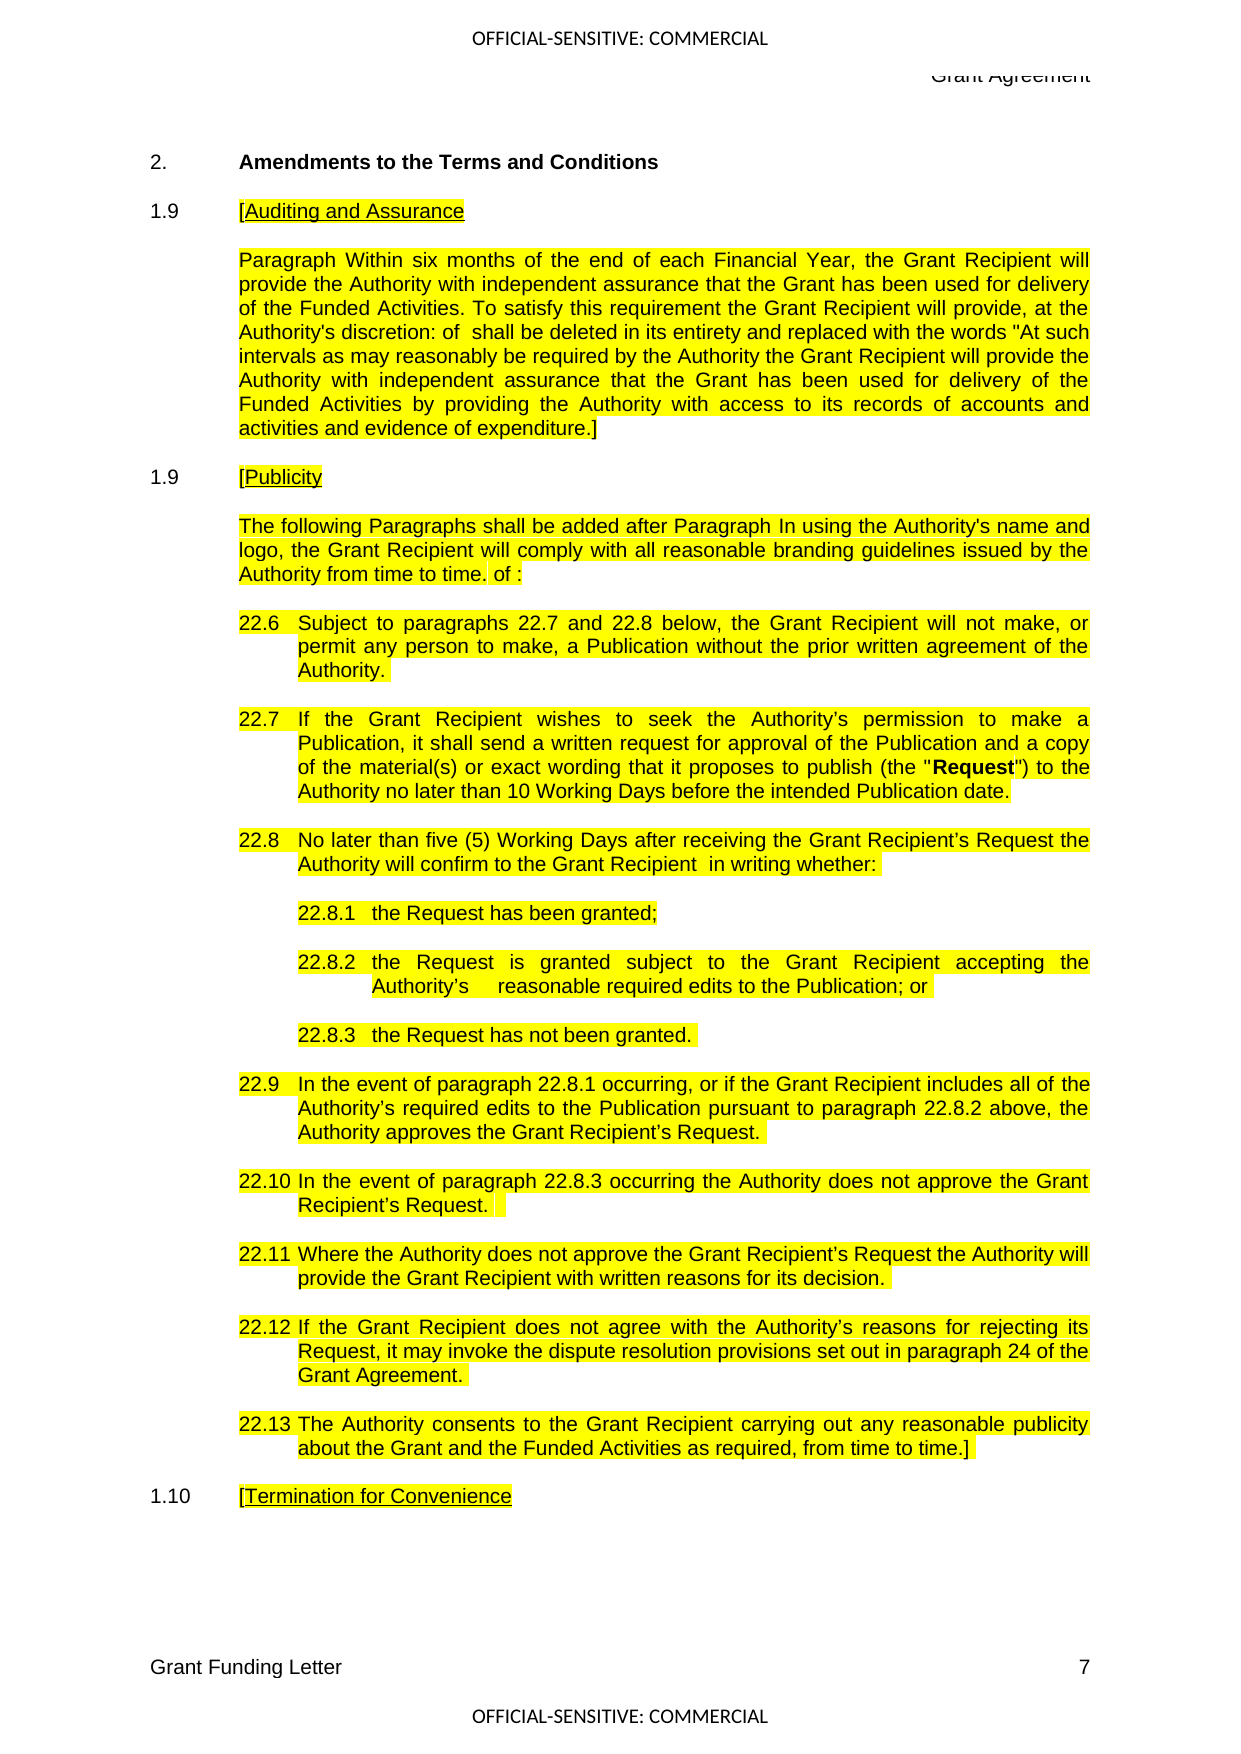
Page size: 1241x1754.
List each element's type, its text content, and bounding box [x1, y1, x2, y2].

subtitle 22.6 Subject to paragraphs 22.7 and 22.8 below, the Grant Recipient will not make, or permit any person to make, a Publication without the prior written agreement of the Authority. [239, 610, 1090, 682]
list [Auditing and Assurance [150, 199, 1090, 223]
text The following Paragraphs shall be added after Paragraph 22.5 of ANNEX 1: [239, 513, 1090, 585]
subtitle 22.12 If the Grant Recipient does not agree with the Authority’s reasons for rejecting its Request, it may invoke the dispute resolution provisions set out in paragraph 24 of the Grant Agreement. [239, 1314, 1090, 1386]
subtitle 22.9 In the event of paragraph 22.8.1 occurring, or if the Grant Recipient includes all of the Authority’s required edits to the Publication pursuant to paragraph 22.8.2 above, the Authority approves the Grant Recipient’s Request. [239, 1072, 1090, 1144]
subtitle 22.8.3 the Request has not been granted. [298, 1023, 1090, 1047]
list [Publicity [150, 464, 1090, 488]
subtitle 22.8 No later than five (5) Working Days after receiving the Grant Recipient’s Request the Authority will confirm to the Grant Recipient in writing whether: [239, 828, 1090, 876]
list [Termination for Convenience [150, 1484, 1090, 1508]
subtitle 22.8.1 the Request has been granted; [298, 901, 1090, 925]
subtitle 22.13 The Authority consents to the Grant Recipient carrying out any reasonable publicity about the Grant and the Funded Activities as required, from time to time.] [239, 1411, 1090, 1459]
subtitle 22.7 If the Grant Recipient wishes to seek the Authority’s permission to make a Publication, it shall send a written request for approval of the Publication and a copy of the material(s) or exact wording that it proposes to publish (the "Request") to the Authority no later than 10 Working Days before the intended Publication date. [239, 707, 1090, 803]
subtitle 22.10 In the event of paragraph 22.8.3 occurring the Authority does not approve the Grant Recipient’s Request. [239, 1169, 1090, 1217]
subtitle 22.11 Where the Authority does not approve the Grant Recipient’s Request the Authority will provide the Grant Recipient with written reasons for its decision. [239, 1242, 1090, 1289]
subtitle 22.8.2 the Request is granted subject to the Grant Recipient accepting the Authority’s reasonable required edits to the Publication; or [298, 950, 1090, 998]
list Amendments to the Terms and Conditions [150, 150, 1090, 174]
text Paragraph 8.1 of ANNEX 1 shall be deleted in its entirety and replaced with the words "At such intervals as may reasonably be required by the Authority the Grant Recipient will provide the Authority with independent assurance that the Grant has been used for delivery of the Funded Activities by providing the Authority with access to its records of accounts and activities and evidence of expenditure.] [239, 248, 1090, 439]
